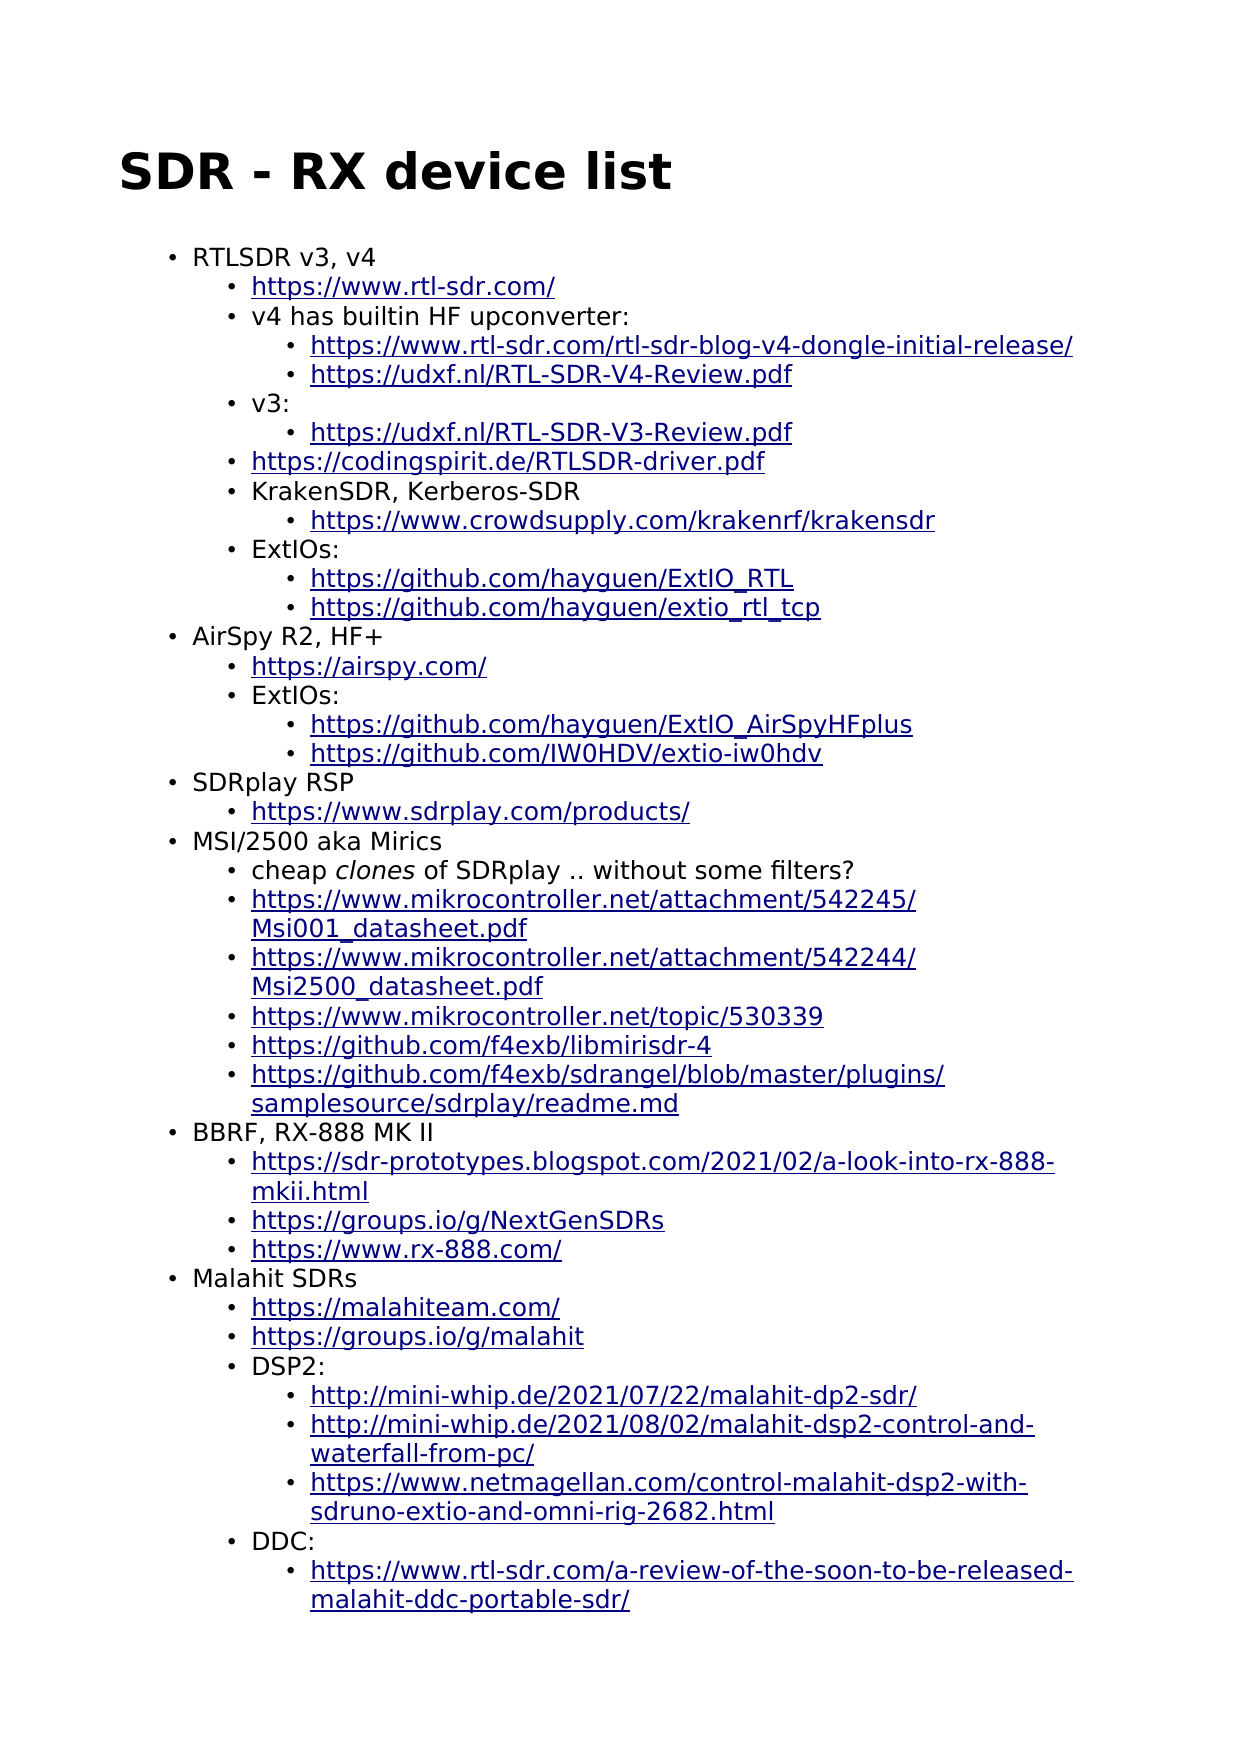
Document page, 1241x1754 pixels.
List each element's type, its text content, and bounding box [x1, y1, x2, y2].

list https://udxf.nl/RTL-SDR-V3-Review.pdf [295, 418, 1122, 447]
list https://www.mikrocontroller.net/attachment/542244/Msi2500_datasheet.pdf [236, 943, 1122, 1002]
list https://sdr-prototypes.blogspot.com/2021/02/a-look-into-rx-888-mkii.html [236, 1147, 1122, 1206]
list https://www.mikrocontroller.net/attachment/542245/Msi001_datasheet.pdf [236, 885, 1122, 943]
list https://www.netmagellan.com/control-malahit-dsp2-with-sdruno-extio-and-omni-rig-2682.html [295, 1468, 1122, 1527]
list http://mini-whip.de/2021/08/02/malahit-dsp2-control-and-waterfall-from-pc/ [295, 1410, 1122, 1468]
list v4 has builtin HF upconverter: [236, 302, 1122, 331]
list KrakenSDR, Kerberos-SDR [236, 477, 1122, 506]
list https://www.crowdsupply.com/krakenrf/krakensdr [295, 506, 1122, 535]
list https://www.rtl-sdr.com/a-review-of-the-soon-to-be-released-malahit-ddc-portable-sdr/ [295, 1556, 1122, 1614]
list https://github.com/IW0HDV/extio-iw0hdv [295, 739, 1122, 768]
list https://www.rx-888.com/ [236, 1235, 1122, 1264]
list SDRplay RSP [177, 768, 1122, 797]
list https://github.com/hayguen/ExtIO_AirSpyHFplus [295, 710, 1122, 739]
subtitle SDR - RX device list [118, 143, 1122, 201]
list https://www.rtl-sdr.com/rtl-sdr-blog-v4-dongle-initial-release/ [295, 331, 1122, 360]
list ExtIOs: [236, 535, 1122, 564]
list ExtIOs: [236, 681, 1122, 710]
list https://github.com/f4exb/libmirisdr-4 [236, 1031, 1122, 1060]
list v3: [236, 389, 1122, 418]
list cheap clones of SDRplay .. without some filters? [236, 856, 1122, 885]
list DSP2: [236, 1352, 1122, 1381]
list https://github.com/hayguen/ExtIO_RTL [295, 564, 1122, 593]
list https://codingspirit.de/RTLSDR-driver.pdf [236, 447, 1122, 477]
list https://groups.io/g/malahit [236, 1322, 1122, 1352]
list BBRF, RX-888 MK II [177, 1118, 1122, 1147]
list https://udxf.nl/RTL-SDR-V4-Review.pdf [295, 360, 1122, 389]
list MSI/2500 aka Mirics [177, 827, 1122, 856]
list Malahit SDRs [177, 1264, 1122, 1293]
list DDC: [236, 1527, 1122, 1556]
list http://mini-whip.de/2021/07/22/malahit-dp2-sdr/ [295, 1381, 1122, 1410]
list https://airspy.com/ [236, 652, 1122, 681]
list https://malahiteam.com/ [236, 1293, 1122, 1322]
list https://www.sdrplay.com/products/ [236, 797, 1122, 827]
list https://groups.io/g/NextGenSDRs [236, 1206, 1122, 1235]
list https://github.com/hayguen/extio_rtl_tcp [295, 593, 1122, 622]
list https://www.mikrocontroller.net/topic/530339 [236, 1002, 1122, 1031]
list https://www.rtl-sdr.com/ [236, 272, 1122, 302]
list RTLSDR v3, v4 [177, 243, 1122, 272]
list AirSpy R2, HF+ [177, 622, 1122, 652]
list https://github.com/f4exb/sdrangel/blob/master/plugins/samplesource/sdrplay/readme.md [236, 1060, 1122, 1118]
